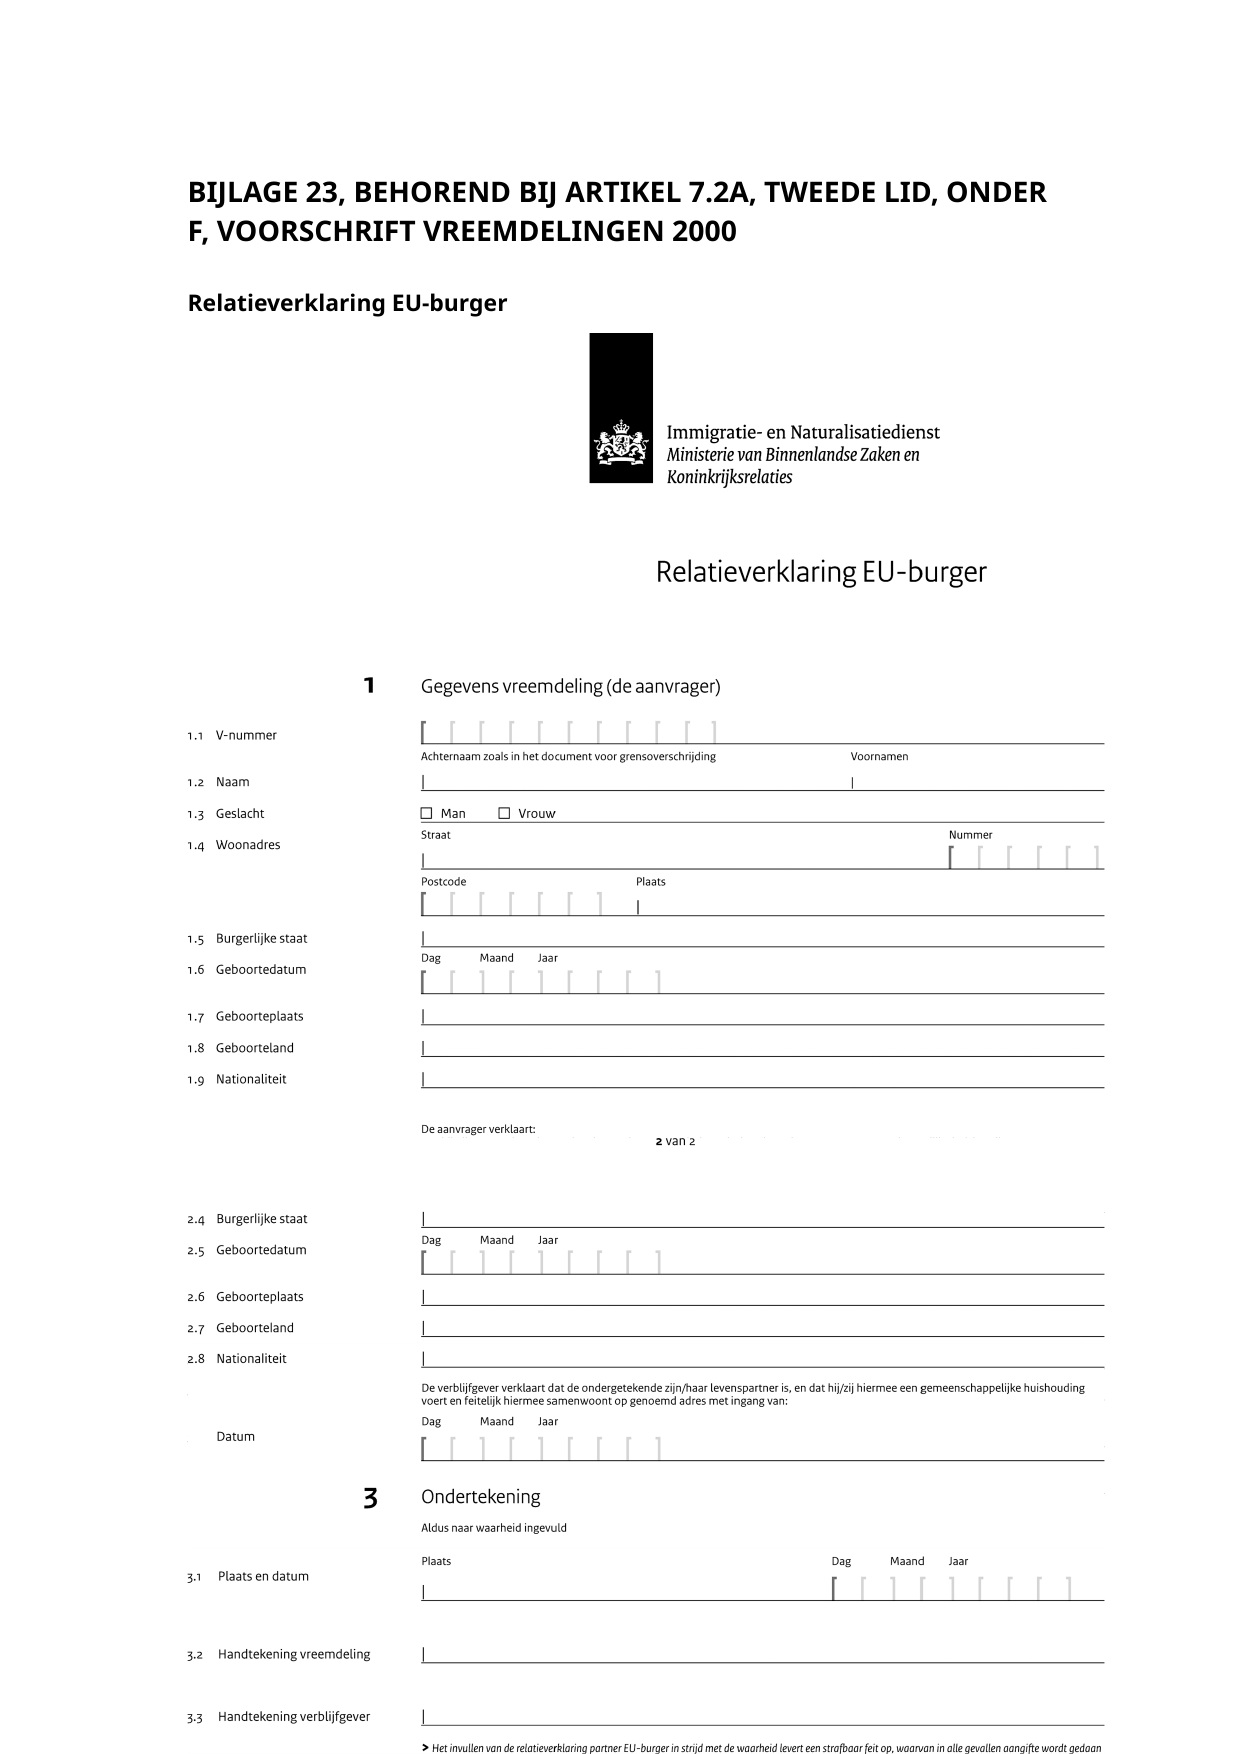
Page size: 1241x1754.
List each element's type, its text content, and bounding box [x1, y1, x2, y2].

picture [187, 333, 1105, 1754]
subtitle BIJLAGE 23, BEHOREND BIJ ARTIKEL 7.2A, TWEEDE LID, ONDER F, VOORSCHRIFT VREEMDELINGEN 2000 [187, 172, 1053, 250]
subtitle Relatieverklaring EU-burger [187, 287, 1053, 318]
